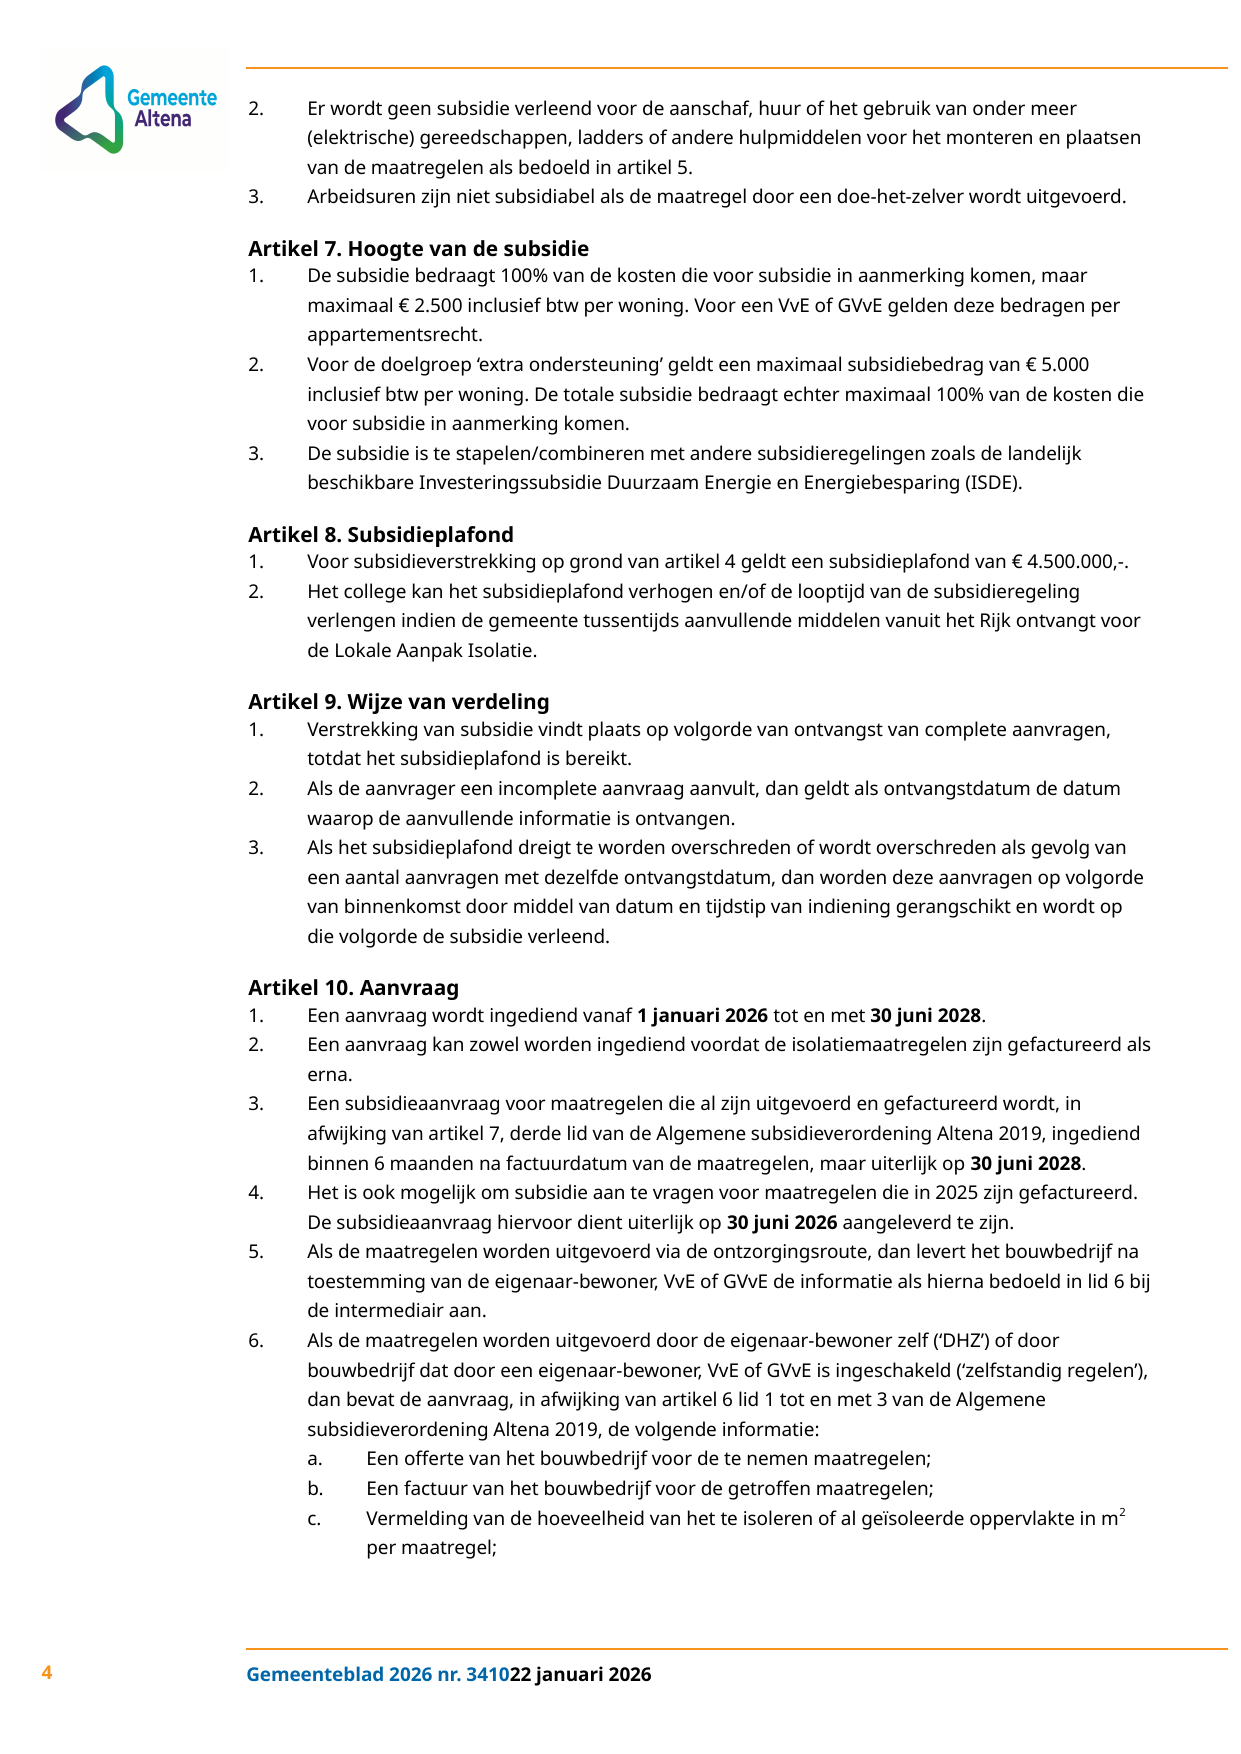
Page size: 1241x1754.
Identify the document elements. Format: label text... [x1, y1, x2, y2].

list Als de maatregelen worden uitgevoerd via de ontzorgingsroute, dan levert het bouwbedrijf na toestemming van de eigenaar-bewoner, VvE of GVvE de informatie als hierna bedoeld in lid 6 bij de intermediair aan. [248, 1238, 1152, 1323]
list Een factuur van het bouwbedrijf voor de getroffen maatregelen; [307, 1475, 1152, 1501]
list Een aanvraag kan zowel worden ingediend voordat de isolatiemaatregelen zijn gefactureerd als erna. [248, 1031, 1152, 1087]
list Er wordt geen subsidie verleend voor de aanschaf, huur of het gebruik van onder meer (elektrische) gereedschappen, ladders of andere hulpmiddelen voor het monteren en plaatsen van de maatregelen als bedoeld in artikel 5. [248, 95, 1152, 180]
text Artikel 10. Aanvraag [248, 973, 1152, 1002]
list Verstrekking van subsidie vindt plaats op volgorde van ontvangst van complete aanvragen, totdat het subsidieplafond is bereikt. [248, 716, 1152, 771]
list Het is ook mogelijk om subsidie aan te vragen voor maatregelen die in 2025 zijn gefactureerd. De subsidieaanvraag hiervoor dient uiterlijk op 30 juni 2026 aangeleverd te zijn. [248, 1179, 1152, 1235]
list Als de aanvrager een incomplete aanvraag aanvult, dan geldt als ontvangstdatum de datum waarop de aanvullende informatie is ontvangen. [248, 775, 1152, 830]
list Een subsidieaanvraag voor maatregelen die al zijn uitgevoerd en gefactureerd wordt, in afwijking van artikel 7, derde lid van de Algemene subsidieverordening Altena 2019, ingediend binnen 6 maanden na factuurdatum van de maatregelen, maar uiterlijk op 30 juni 2028. [248, 1091, 1152, 1176]
list De subsidie is te stapelen/combineren met andere subsidieregelingen zoals de landelijk beschikbare Investeringssubsidie Duurzaam Energie en Energiebesparing (ISDE). [248, 440, 1152, 495]
list Het college kan het subsidieplafond verhogen en/of de looptijd van de subsidieregeling verlengen indien de gemeente tussentijds aanvullende middelen vanuit het Rijk ontvangt voor de Lokale Aanpak Isolatie. [248, 578, 1152, 663]
list De subsidie bedraagt 100% van de kosten die voor subsidie in aanmerking komen, maar maximaal € 2.500 inclusief btw per woning. Voor een VvE of GVvE gelden deze bedragen per appartementsrecht. [248, 262, 1152, 347]
text Artikel 9. Wijze van verdeling [248, 687, 1152, 716]
list Arbeidsuren zijn niet subsidiabel als de maatregel door een doe-het-zelver wordt uitgevoerd. [248, 183, 1152, 209]
text Artikel 7. Hoogte van de subsidie [248, 234, 1152, 262]
list Vermelding van de hoeveelheid van het te isoleren of al geïsoleerde oppervlakte in m2 per maatregel; [307, 1505, 1152, 1560]
list Een aanvraag wordt ingediend vanaf 1 januari 2026 tot en met 30 juni 2028. [248, 1002, 1152, 1028]
list Voor de doelgroep ‘extra ondersteuning’ geldt een maximaal subsidiebedrag van € 5.000 inclusief btw per woning. De totale subsidie bedraagt echter maximaal 100% van de kosten die voor subsidie in aanmerking komen. [248, 351, 1152, 436]
list Als het subsidieplafond dreigt te worden overschreden of wordt overschreden als gevolg van een aantal aanvragen met dezelfde ontvangstdatum, dan worden deze aanvragen op volgorde van binnenkomst door middel van datum en tijdstip van indiening gerangschikt en wordt op die volgorde de subsidie verleend. [248, 834, 1152, 949]
list Voor subsidieverstrekking op grond van artikel 4 geldt een subsidieplafond van € 4.500.000,-. [248, 548, 1152, 574]
picture [41, 47, 231, 172]
list Een offerte van het bouwbedrijf voor de te nemen maatregelen; [307, 1446, 1152, 1471]
list Als de maatregelen worden uitgevoerd door de eigenaar-bewoner zelf (‘DHZ’) of door bouwbedrijf dat door een eigenaar-bewoner, VvE of GVvE is ingeschakeld (‘zelfstandig regelen’), dan bevat de aanvraag, in afwijking van artikel 6 lid 1 tot en met 3 van de Algemene subsidieverordening Altena 2019, de volgende informatie: [248, 1327, 1152, 1442]
text Artikel 8. Subsidieplafond [248, 520, 1152, 548]
